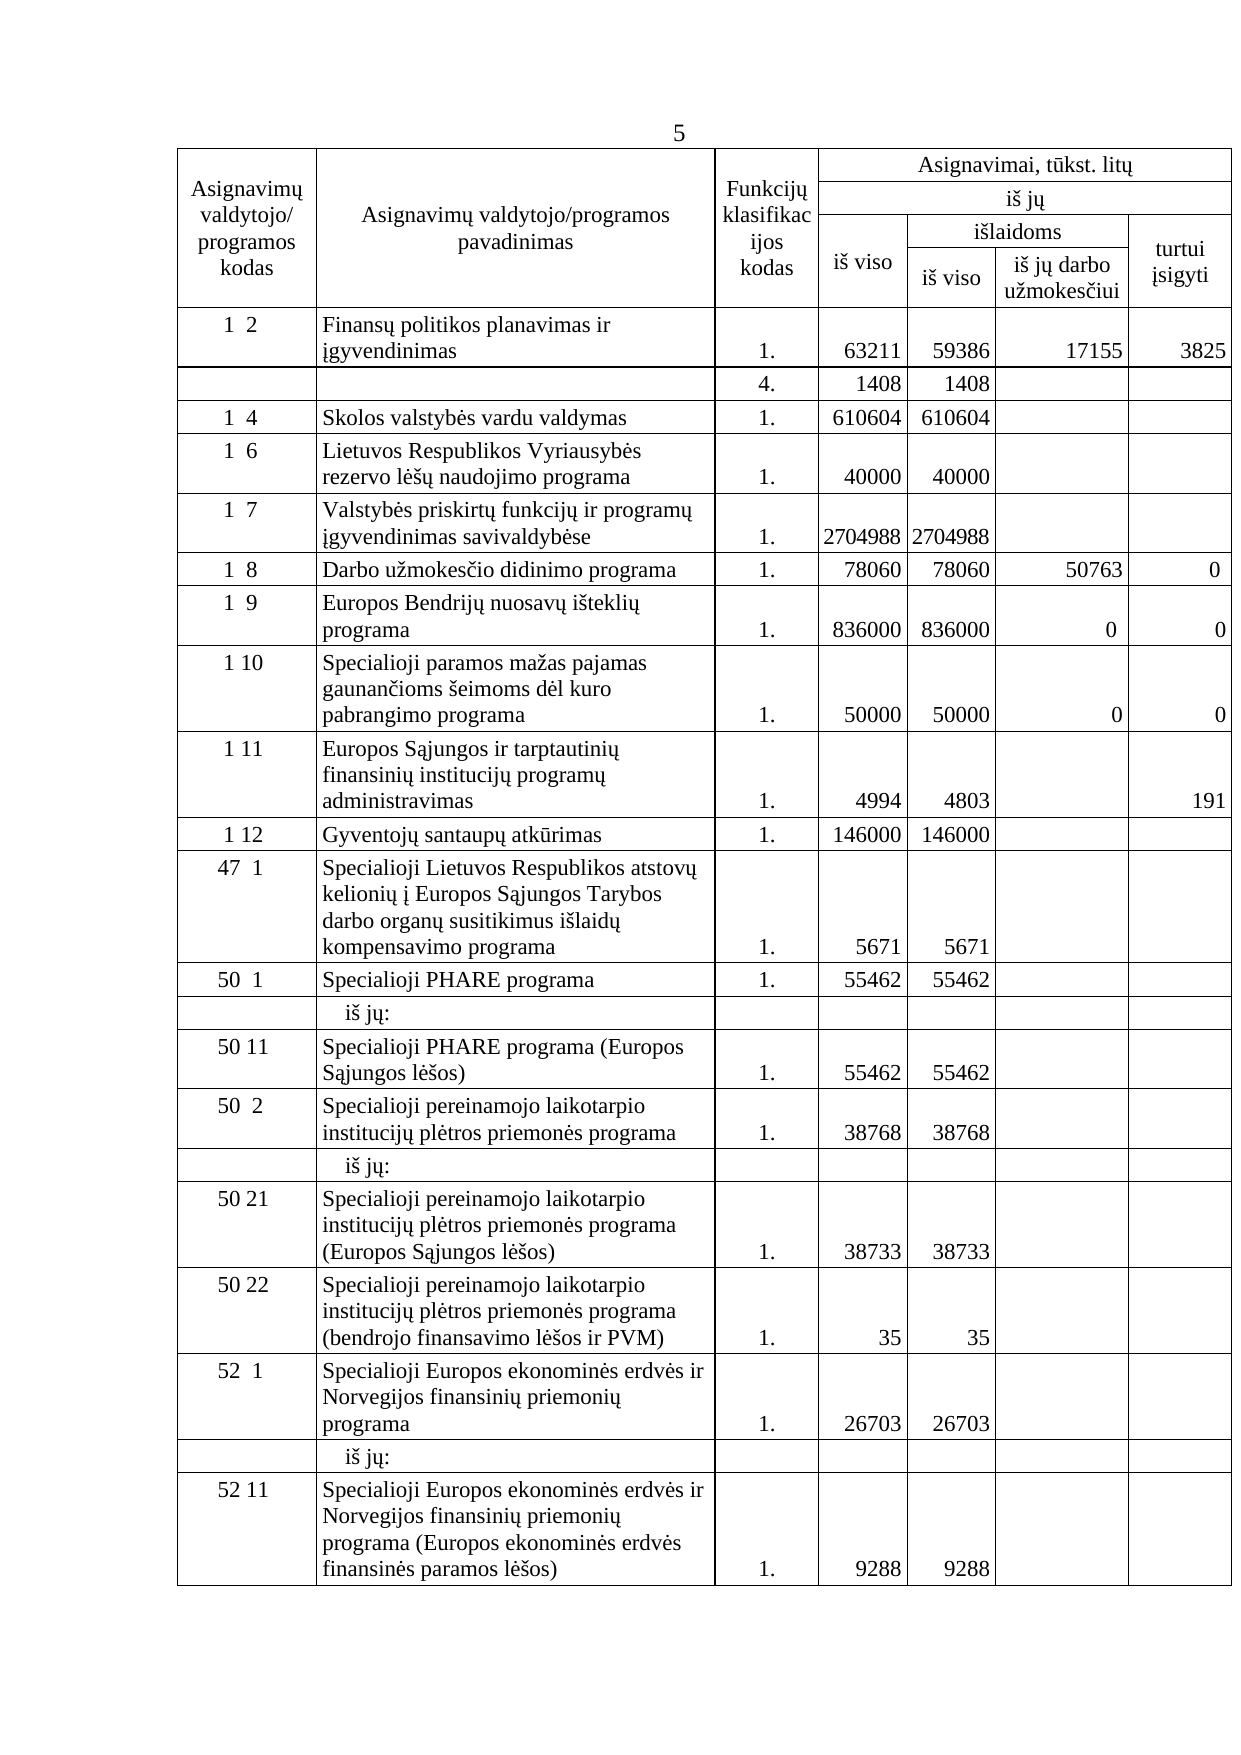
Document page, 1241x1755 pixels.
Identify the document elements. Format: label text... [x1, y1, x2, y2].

table_cell 50 2 [178, 1089, 316, 1148]
table_cell 0 [996, 646, 1128, 731]
table_cell Darbo užmokesčio didinimo programa [317, 553, 714, 585]
table_cell [908, 1149, 995, 1181]
table_cell 191 [1129, 732, 1231, 817]
table_cell [1129, 1354, 1231, 1439]
table_header Asignavimų valdytojo/programos pavadinimas [317, 149, 714, 307]
table_cell [1129, 997, 1231, 1029]
table_cell [996, 851, 1128, 962]
table_cell iš jų: [317, 1149, 714, 1181]
table_cell 50763 [996, 553, 1128, 585]
table_cell 26703 [819, 1354, 907, 1439]
table_cell Specialioji pereinamojo laikotarpio institucijų plėtros priemonės programa [317, 1089, 714, 1148]
table_cell [716, 1149, 818, 1181]
table_cell 40000 [819, 434, 907, 492]
table_cell [178, 997, 316, 1029]
table_cell 47 1 [178, 851, 316, 962]
table_cell 1 10 [178, 646, 316, 731]
table_cell [1129, 1149, 1231, 1181]
table_cell [1129, 1182, 1231, 1267]
table_cell 836000 [908, 586, 995, 645]
table_cell [178, 368, 316, 400]
table_cell 38733 [908, 1182, 995, 1267]
table_cell išlaidoms [908, 215, 1128, 247]
table_cell 1. [716, 553, 818, 585]
table_cell 1 6 [178, 434, 316, 492]
table_cell 1. [716, 1182, 818, 1267]
table_cell 59386 [908, 308, 995, 366]
table_cell Lietuvos Respublikos Vyriausybės rezervo lėšų naudojimo programa [317, 434, 714, 492]
table_cell [996, 1149, 1128, 1181]
table_cell [1129, 963, 1231, 996]
table_cell [908, 997, 995, 1029]
table_cell 1 7 [178, 494, 316, 552]
table_cell [1129, 1089, 1231, 1148]
table_cell iš jų: [317, 997, 714, 1029]
table_cell 1. [716, 308, 818, 366]
table_cell [178, 1440, 316, 1472]
table_cell [996, 401, 1128, 433]
table_cell 52 1 [178, 1354, 316, 1439]
table_cell [716, 1440, 818, 1472]
table_cell [1129, 1473, 1231, 1584]
table_cell 9288 [819, 1473, 907, 1584]
table_cell 9288 [908, 1473, 995, 1584]
table_cell 1 11 [178, 732, 316, 817]
table_cell 63211 [819, 308, 907, 366]
table_cell 1. [716, 1473, 818, 1584]
table_cell [1129, 401, 1231, 433]
table_cell [1129, 1030, 1231, 1088]
table_cell 1. [716, 818, 818, 850]
table_cell Europos Bendrijų nuosavų išteklių programa [317, 586, 714, 645]
table_cell 1. [716, 434, 818, 492]
table_cell 1. [716, 1030, 818, 1088]
table_cell 17155 [996, 308, 1128, 366]
table_cell Skolos valstybės vardu valdymas [317, 401, 714, 433]
table_cell 4803 [908, 732, 995, 817]
table_cell 1. [716, 963, 818, 996]
table_cell 2704988 [908, 494, 995, 552]
table_cell 50000 [819, 646, 907, 731]
table_cell 38768 [819, 1089, 907, 1148]
table_cell Specialioji Europos ekonominės erdvės ir Norvegijos finansinių priemonių programa [317, 1354, 714, 1439]
table_cell iš jų: [317, 1440, 714, 1472]
table_cell 1. [716, 851, 818, 962]
table_cell 50 21 [178, 1182, 316, 1267]
table_cell 26703 [908, 1354, 995, 1439]
table_cell 610604 [908, 401, 995, 433]
table_cell 78060 [908, 553, 995, 585]
table_cell 55462 [819, 1030, 907, 1088]
table_cell [716, 997, 818, 1029]
table_cell Gyventojų santaupų atkūrimas [317, 818, 714, 850]
table_cell 52 11 [178, 1473, 316, 1584]
table_cell iš jų darbo užmokesčiui [996, 248, 1128, 307]
table_cell [908, 1440, 995, 1472]
table_cell Finansų politikos planavimas ir įgyvendinimas [317, 308, 714, 366]
table_cell 38733 [819, 1182, 907, 1267]
table_cell [996, 1354, 1128, 1439]
table_cell 4. [716, 368, 818, 400]
table_cell [1129, 1268, 1231, 1353]
table_cell 35 [908, 1268, 995, 1353]
table_cell [317, 368, 714, 400]
table_cell Specialioji PHARE programa [317, 963, 714, 996]
table_cell [1129, 818, 1231, 850]
table_cell 5671 [819, 851, 907, 962]
table_cell Specialioji pereinamojo laikotarpio institucijų plėtros priemonės programa (bendrojo finansavimo lėšos ir PVM) [317, 1268, 714, 1353]
table_cell 50 22 [178, 1268, 316, 1353]
table_cell Specialioji PHARE programa (Europos Sąjungos lėšos) [317, 1030, 714, 1088]
table_cell 50 11 [178, 1030, 316, 1088]
table_cell 610604 [819, 401, 907, 433]
table_cell 3825 [1129, 308, 1231, 366]
table_cell [996, 963, 1128, 996]
table_cell iš viso [908, 248, 995, 307]
table_cell 836000 [819, 586, 907, 645]
table_cell 55462 [819, 963, 907, 996]
table_cell 4994 [819, 732, 907, 817]
table_header Asignavimai, tūkst. litų [819, 149, 1231, 181]
table_cell [996, 1440, 1128, 1472]
table_cell 1. [716, 1089, 818, 1148]
table_cell iš jų [819, 182, 1231, 214]
table_cell 1 2 [178, 308, 316, 366]
table_cell [996, 732, 1128, 817]
table_cell [178, 1149, 316, 1181]
table_cell 1. [716, 732, 818, 817]
table_cell [996, 1473, 1128, 1584]
table_cell Specialioji Lietuvos Respublikos atstovų kelionių į Europos Sąjungos Tarybos darbo organų susitikimus išlaidų kompensavimo programa [317, 851, 714, 962]
table_cell 50 1 [178, 963, 316, 996]
table_cell 1. [716, 586, 818, 645]
table_cell [996, 368, 1128, 400]
table_cell 35 [819, 1268, 907, 1353]
table_cell [996, 1182, 1128, 1267]
table_cell [819, 1440, 907, 1472]
table_cell 1. [716, 1354, 818, 1439]
table_cell 50000 [908, 646, 995, 731]
table_cell [1129, 434, 1231, 492]
table_cell 1408 [819, 368, 907, 400]
table_cell Valstybės priskirtų funkcijų ir programų įgyvendinimas savivaldybėse [317, 494, 714, 552]
table_cell 146000 [819, 818, 907, 850]
table_cell [996, 818, 1128, 850]
table_header Asignavimų valdytojo/ programos kodas [178, 149, 316, 307]
table_cell 1 9 [178, 586, 316, 645]
table_cell 1. [716, 401, 818, 433]
table_cell 2704988 [819, 494, 907, 552]
table_cell 0 [996, 586, 1128, 645]
table_cell 38768 [908, 1089, 995, 1148]
table_cell 0 [1129, 646, 1231, 731]
table_cell iš viso [819, 215, 907, 307]
table_cell Specialioji pereinamojo laikotarpio institucijų plėtros priemonės programa (Europos Sąjungos lėšos) [317, 1182, 714, 1267]
table_cell 55462 [908, 963, 995, 996]
table_cell 1 8 [178, 553, 316, 585]
table_cell 0 [1129, 553, 1231, 585]
table_cell 5671 [908, 851, 995, 962]
table_header Funkcijų klasifikacijos kodas [716, 149, 818, 307]
table_cell [1129, 494, 1231, 552]
table_cell 1 12 [178, 818, 316, 850]
table_cell 1 4 [178, 401, 316, 433]
table_cell Europos Sąjungos ir tarptautinių finansinių institucijų programų administravimas [317, 732, 714, 817]
table_cell 1. [716, 646, 818, 731]
table_cell 1408 [908, 368, 995, 400]
table_cell [1129, 851, 1231, 962]
table_cell 55462 [908, 1030, 995, 1088]
table_cell 40000 [908, 434, 995, 492]
table_cell [819, 997, 907, 1029]
table_cell Specialioji paramos mažas pajamas gaunančioms šeimoms dėl kuro pabrangimo programa [317, 646, 714, 731]
table_cell [996, 1030, 1128, 1088]
table_cell [1129, 368, 1231, 400]
table_cell Specialioji Europos ekonominės erdvės ir Norvegijos finansinių priemonių programa (Europos ekonominės erdvės finansinės paramos lėšos) [317, 1473, 714, 1584]
table_cell [996, 494, 1128, 552]
table_cell 1. [716, 1268, 818, 1353]
table_cell 78060 [819, 553, 907, 585]
table_cell 1. [716, 494, 818, 552]
table_cell 0 [1129, 586, 1231, 645]
table_cell turtui įsigyti [1129, 215, 1231, 307]
table_cell [819, 1149, 907, 1181]
table_cell [996, 1089, 1128, 1148]
table_cell [1129, 1440, 1231, 1472]
table_cell 146000 [908, 818, 995, 850]
table_cell [996, 434, 1128, 492]
table_cell [996, 997, 1128, 1029]
table_cell [996, 1268, 1128, 1353]
